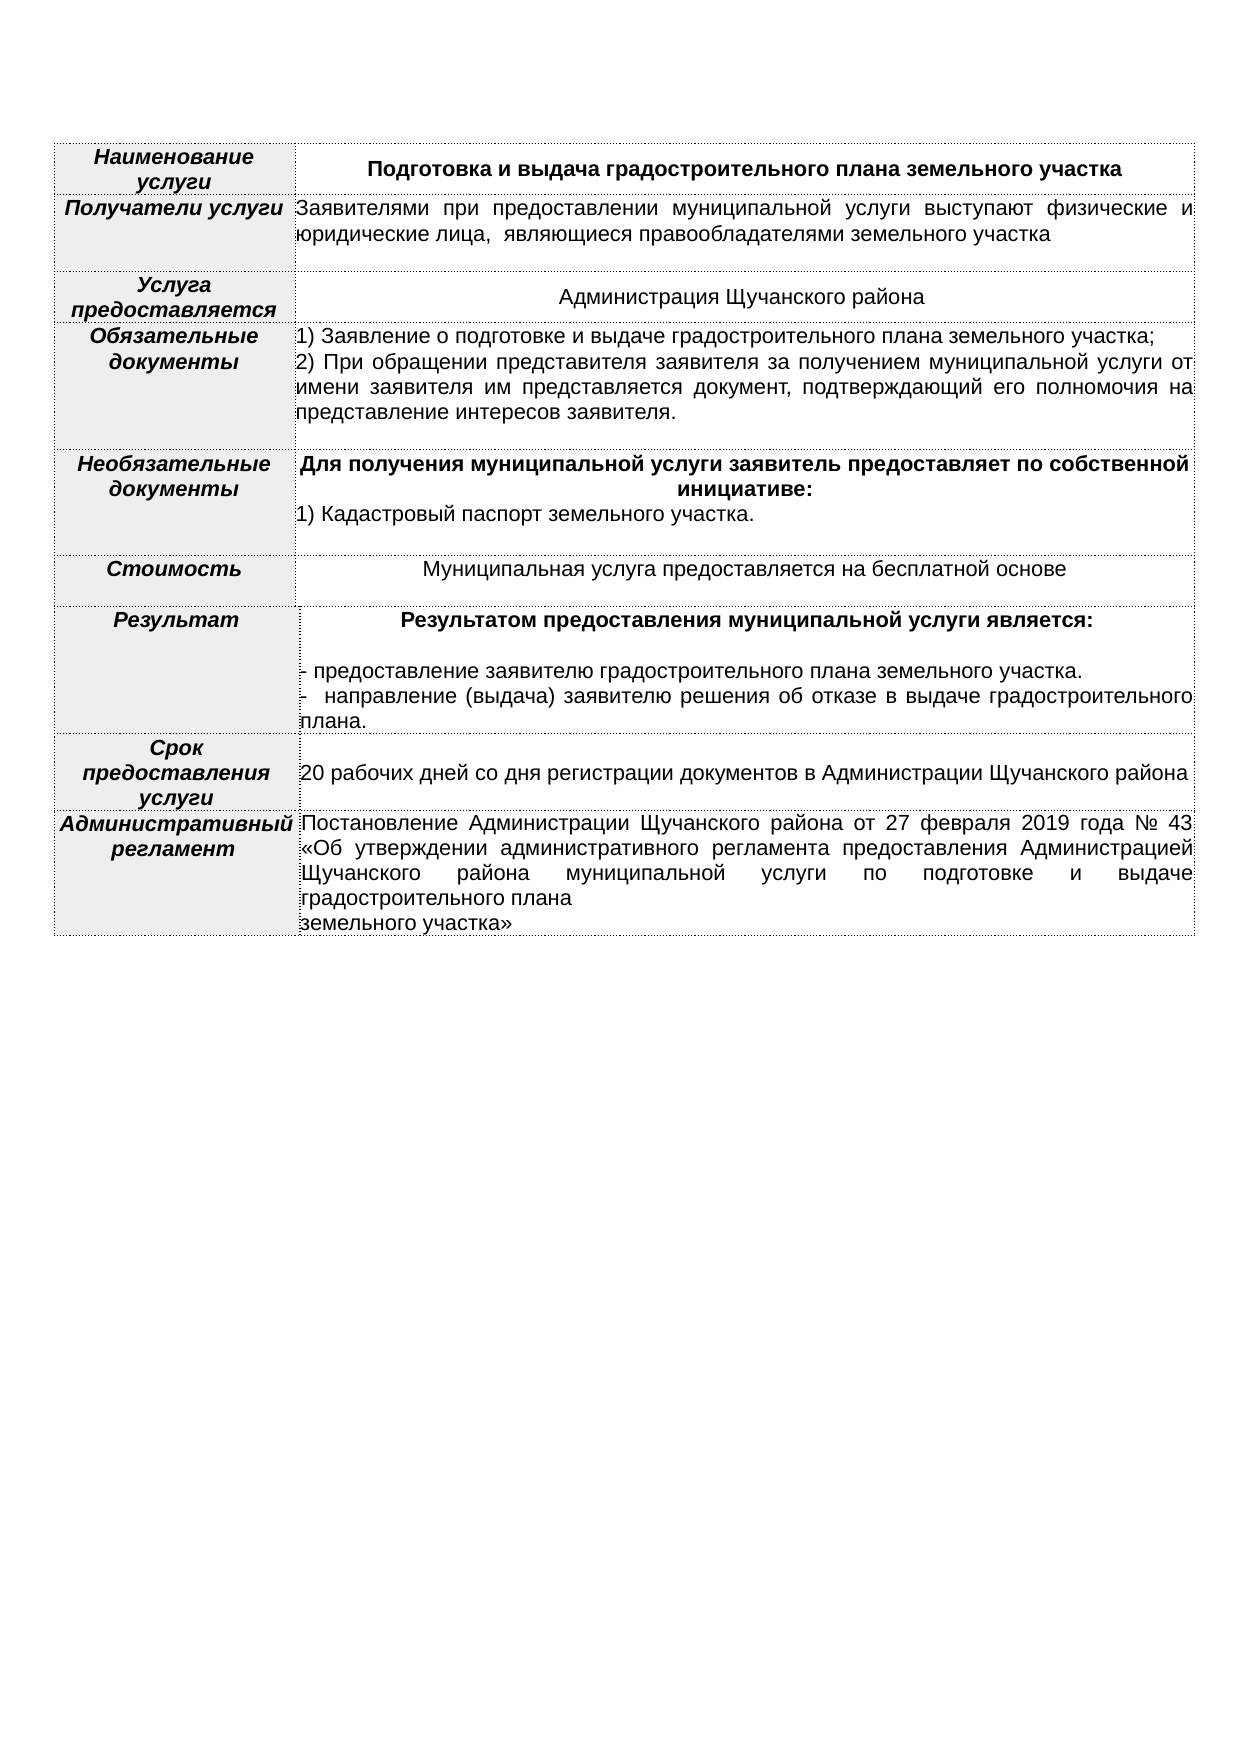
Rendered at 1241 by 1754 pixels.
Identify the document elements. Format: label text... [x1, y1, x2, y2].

table_cell Обязательные документы [54, 322, 295, 449]
table_cell Муниципальная услуга предоставляется на бесплатной основе [295, 555, 1194, 606]
table_cell 1) Заявление о подготовке и выдаче градостроительного плана земельного участка; 2) При обращении представителя заявителя за получением муниципальной услуги от имени заявителя им представляется документ, подтверждающий его полномочия на представление интересов заявителя. [295, 322, 1194, 449]
table_cell Необязательные документы [54, 449, 295, 555]
table_cell Услуга предоставляется [54, 271, 295, 322]
table_header Подготовка и выдача градостроительного плана земельного участка [295, 143, 1194, 194]
table_cell Результат [54, 606, 300, 733]
table_cell Срок предоставления услуги [54, 733, 300, 810]
table_cell Администрация Щучанского района [295, 271, 1194, 322]
table_header Наименование услуги [54, 143, 295, 194]
table_cell Для получения муниципальной услуги заявитель предоставляет по собственной инициативе: 1) Кадастровый паспорт земельного участка. [295, 449, 1194, 555]
table_cell Постановление Администрации Щучанского района от 27 февраля 2019 года № 43 «Об утверждении административного регламента предоставления Администрацией Щучанского района муниципальной услуги по подготовке и выдаче градостроительного плана земельного участка» [300, 810, 1194, 935]
table_cell 20 рабочих дней со дня регистрации документов в Администрации Щучанского района [300, 733, 1194, 810]
table_cell Стоимость [54, 555, 295, 606]
table_cell Результатом предоставления муниципальной услуги является: - предоставление заявителю градостроительного плана земельного участка. - направление (выдача) заявителю решения об отказе в выдаче градостроительного плана. [300, 606, 1194, 733]
table_cell Заявителями при предоставлении муниципальной услуги выступают физические и юридические лица, являющиеся правообладателями земельного участка [295, 194, 1194, 271]
table_cell Административный регламент [54, 810, 300, 935]
table_cell Получатели услуги [54, 194, 295, 271]
